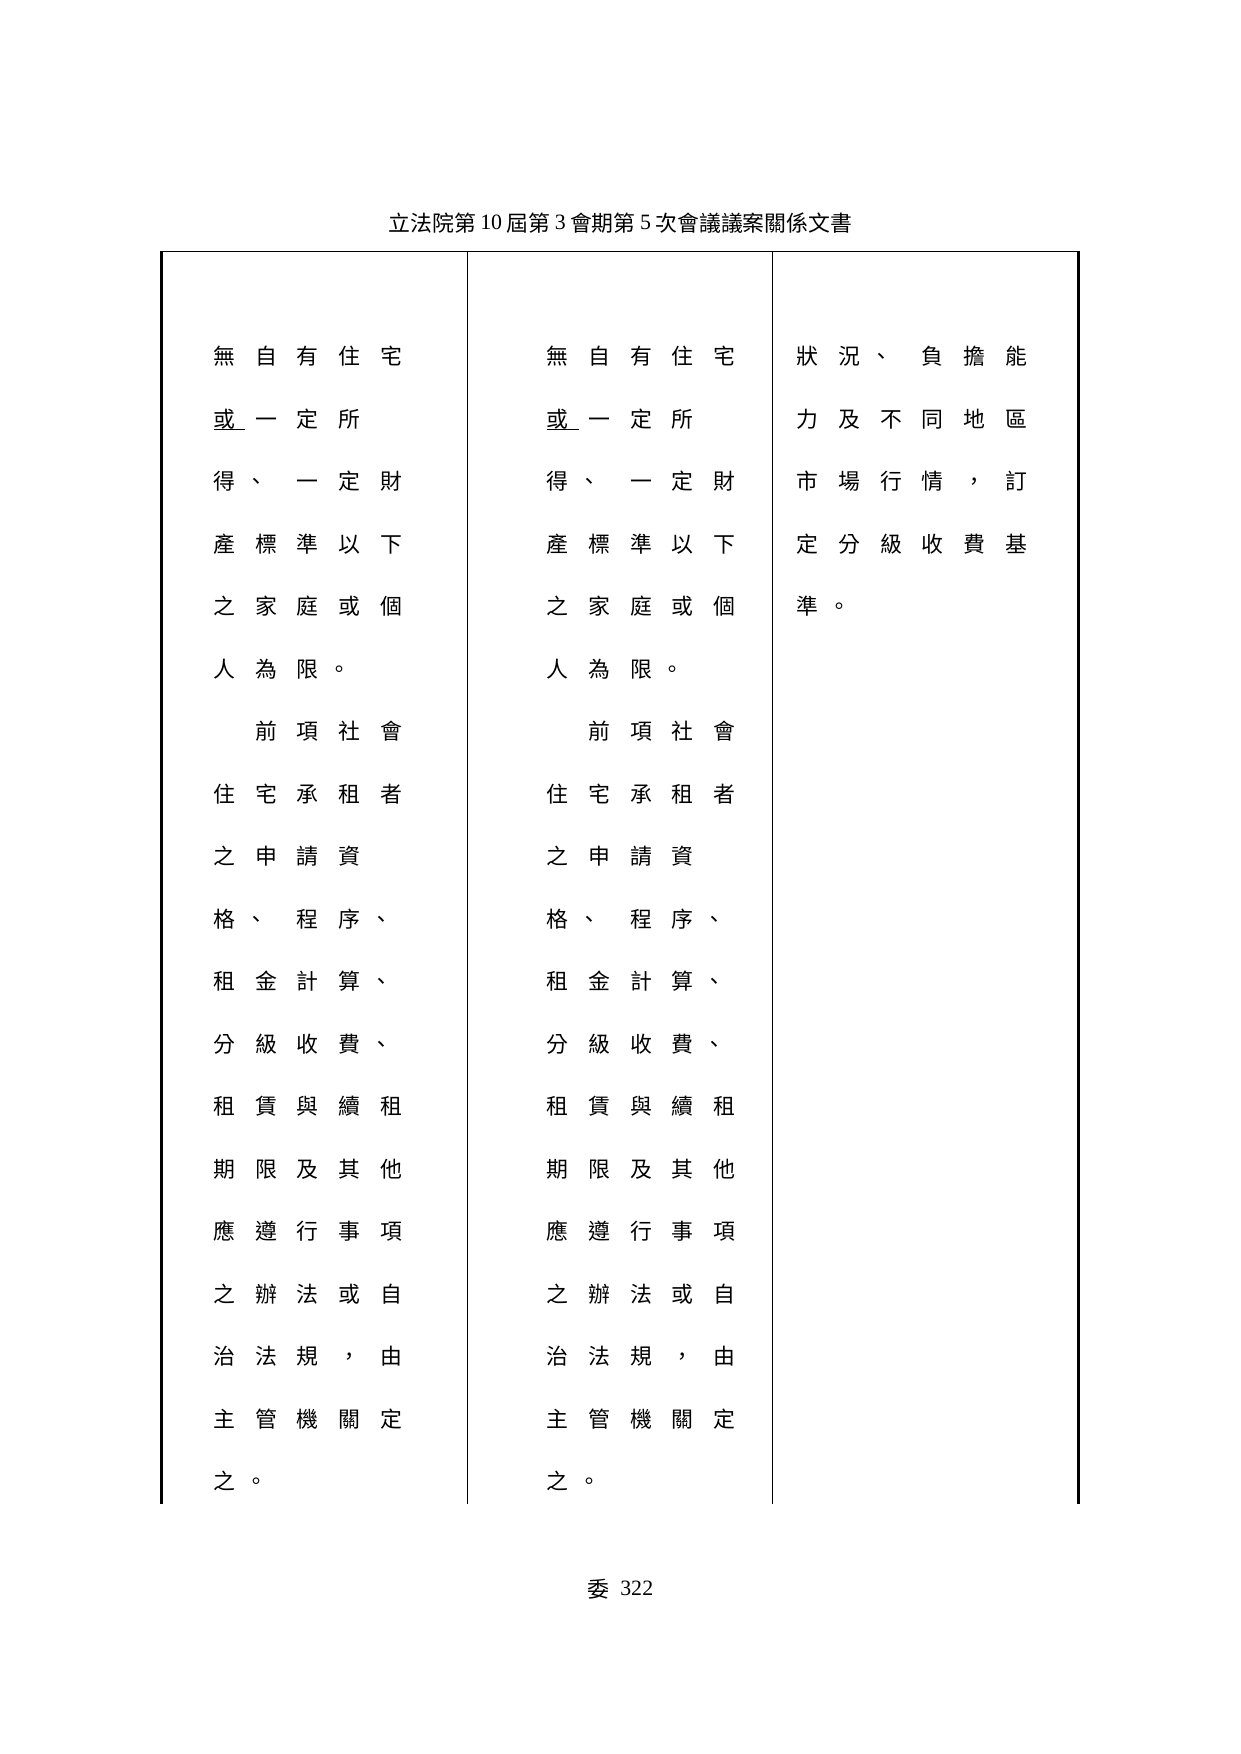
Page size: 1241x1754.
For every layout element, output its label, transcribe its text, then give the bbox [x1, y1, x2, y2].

table_cell 無自有住宅或一定所得、一定財產標準以下之家庭或個人為限。 前項社會住宅承租者之申請資格、程序、租金計算、分級收費、租賃與續租期限及其他應遵行事項之辦法或自治法規，由主管機關定之。 [163, 252, 467, 1504]
table_cell 狀況、負擔能力及不同地區市場行情，訂定分級收費基準。 [773, 252, 1077, 1504]
table_cell 無自有住宅或一定所得、一定財產標準以下之家庭或個人為限。 前項社會住宅承租者之申請資格、程序、租金計算、分級收費、租賃與續租期限及其他應遵行事項之辦法或自治法規，由主管機關定之。 [468, 252, 772, 1504]
